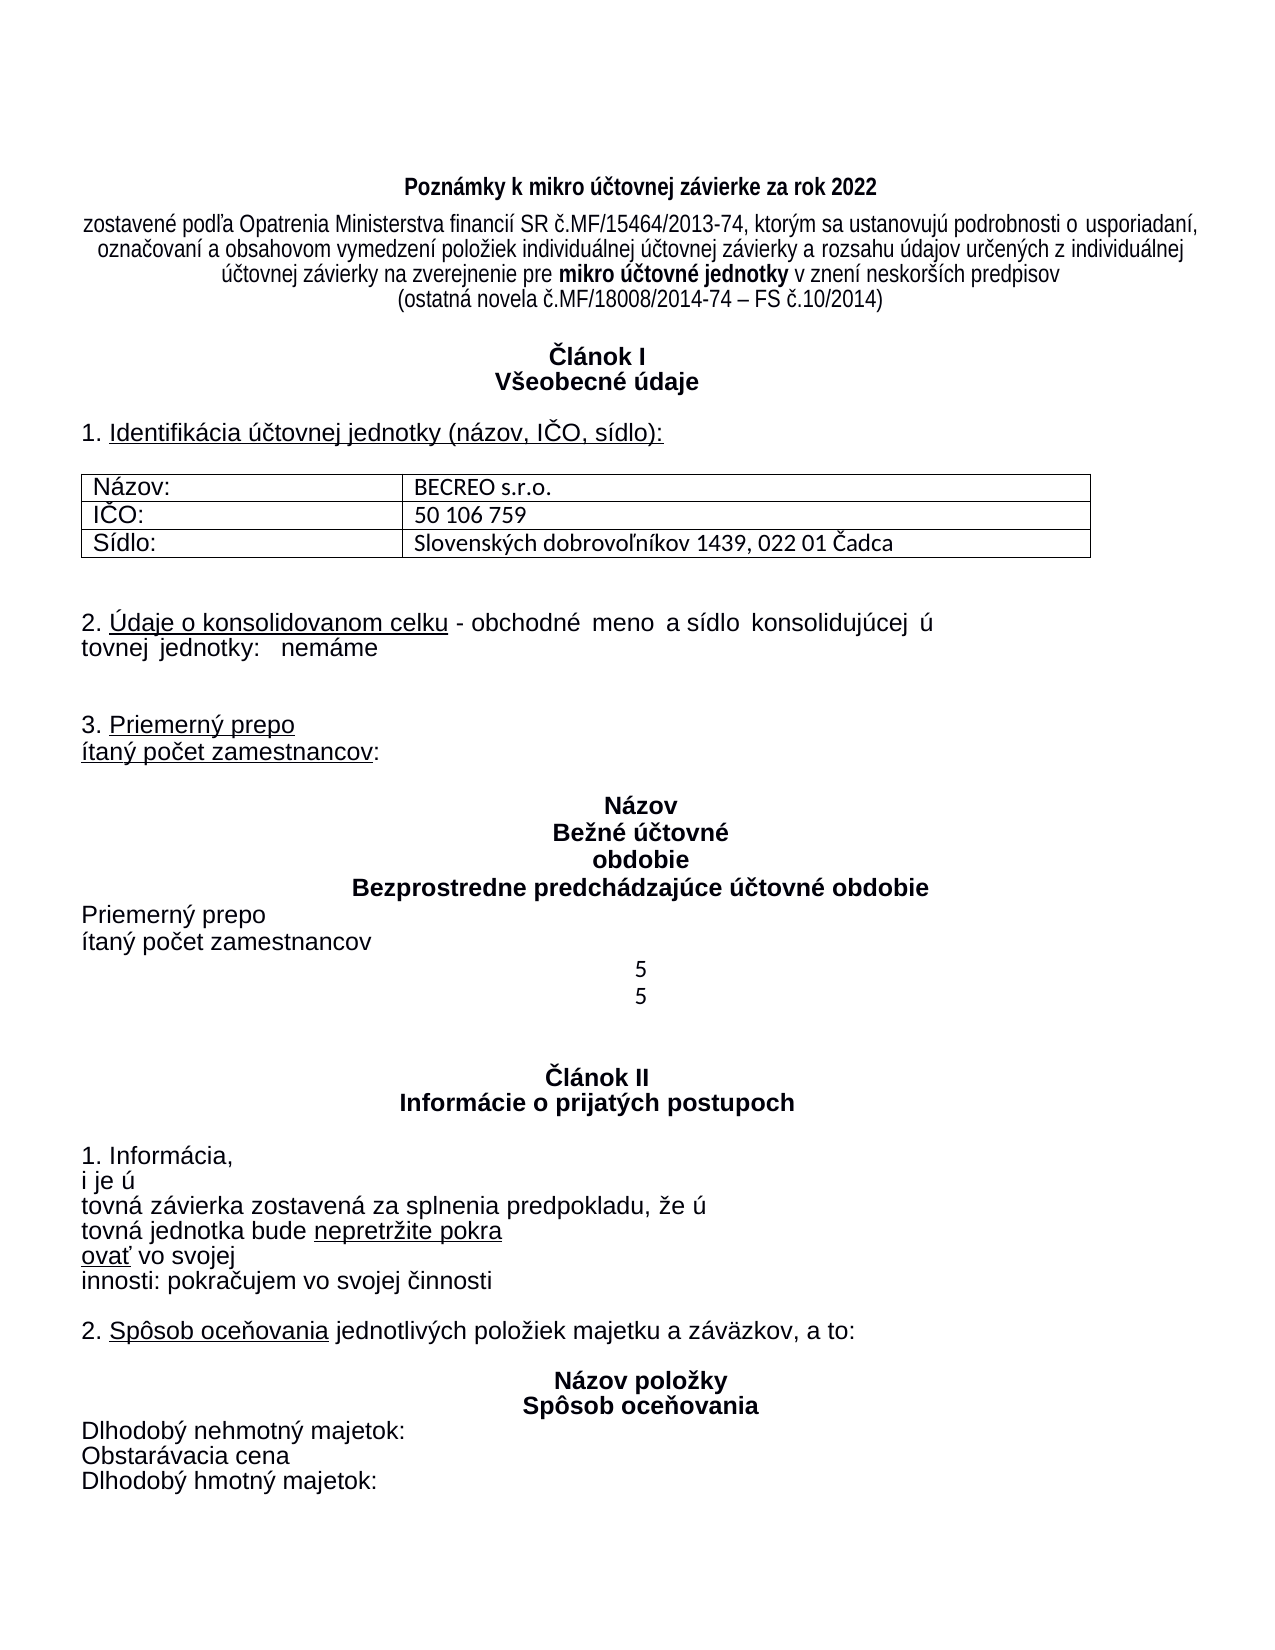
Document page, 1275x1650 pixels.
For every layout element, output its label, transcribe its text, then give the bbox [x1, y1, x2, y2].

text tovná závierka zostavená za splnenia predpokladu, že ú [81, 1194, 1200, 1219]
text Dlhodobý nehmotný majetok: [81, 1419, 1200, 1444]
text Bežné účtovné [81, 820, 1200, 847]
text innosti: pokračujem vo svojej činnosti [81, 1269, 1200, 1294]
text 2. Údaje o konsolidovanom celku - obchodné meno a sídlo konsolidujúcej ú [81, 612, 1200, 637]
text tovnej jednotky: nemáme [81, 637, 1200, 662]
text 5 [81, 956, 1200, 983]
table_cell Slovenských dobrovoľníkov 1439, 022 01 Čadca [403, 530, 1090, 557]
text Dlhodobý hmotný majetok: [81, 1469, 1200, 1494]
text Informácie o prijatých postupoch [81, 1091, 1113, 1116]
text ítaný počet zamestnancov: [81, 739, 1200, 766]
table_header BECREO s.r.o. [403, 475, 1090, 501]
text 1. Identifikácia účtovnej jednotky (názov, IČO, sídlo): [81, 421, 1200, 446]
text Obstarávacia cena [81, 1444, 1200, 1469]
text Spôsob oceňovania [81, 1394, 1200, 1419]
text ovať vo svojej [81, 1244, 1200, 1269]
text Bezprostredne predchádzajúce účtovné obdobie [81, 874, 1200, 901]
text 3. Priemerný prepo [81, 712, 1200, 739]
text i je ú [81, 1169, 1200, 1194]
text obdobie [81, 847, 1200, 874]
text Článok I [81, 346, 1113, 371]
text Názov [81, 793, 1200, 820]
text tovná jednotka bude nepretržite pokra [81, 1219, 1200, 1244]
text Článok II [81, 1066, 1113, 1091]
text 5 [81, 983, 1200, 1010]
table_cell 50 106 759 [403, 502, 1090, 529]
text Názov položky [81, 1369, 1200, 1394]
table_cell Sídlo: [82, 530, 402, 557]
text 1. Informácia, [81, 1144, 1200, 1169]
table_cell IČO: [82, 502, 402, 529]
text Priemerný prepo [81, 901, 1200, 928]
text Všeobecné údaje [81, 371, 1112, 396]
table_header Názov: [82, 475, 402, 501]
text zostavené podľa Opatrenia Ministerstva financií SR č.MF/15464/2013-74, ktorým sa ustanovujú podrobnosti o usporiadaní, označovaní a obsahovom vymedzení položiek individuálnej účtovnej závierky a rozsahu údajov určených z individuálnej účtovnej závierky na zverejnenie pre mikro účtovné jednotky v znení neskorších predpisov [81, 213, 1200, 288]
text (ostatná novela č.MF/18008/2014-74 – FS č.10/2014) [81, 288, 1200, 313]
text Poznámky k mikro účtovnej závierke za rok 2022 [81, 175, 1200, 200]
text 2. Spôsob oceňovania jednotlivých položiek majetku a záväzkov, a to: [81, 1319, 1200, 1344]
text ítaný počet zamestnancov [81, 928, 1200, 956]
